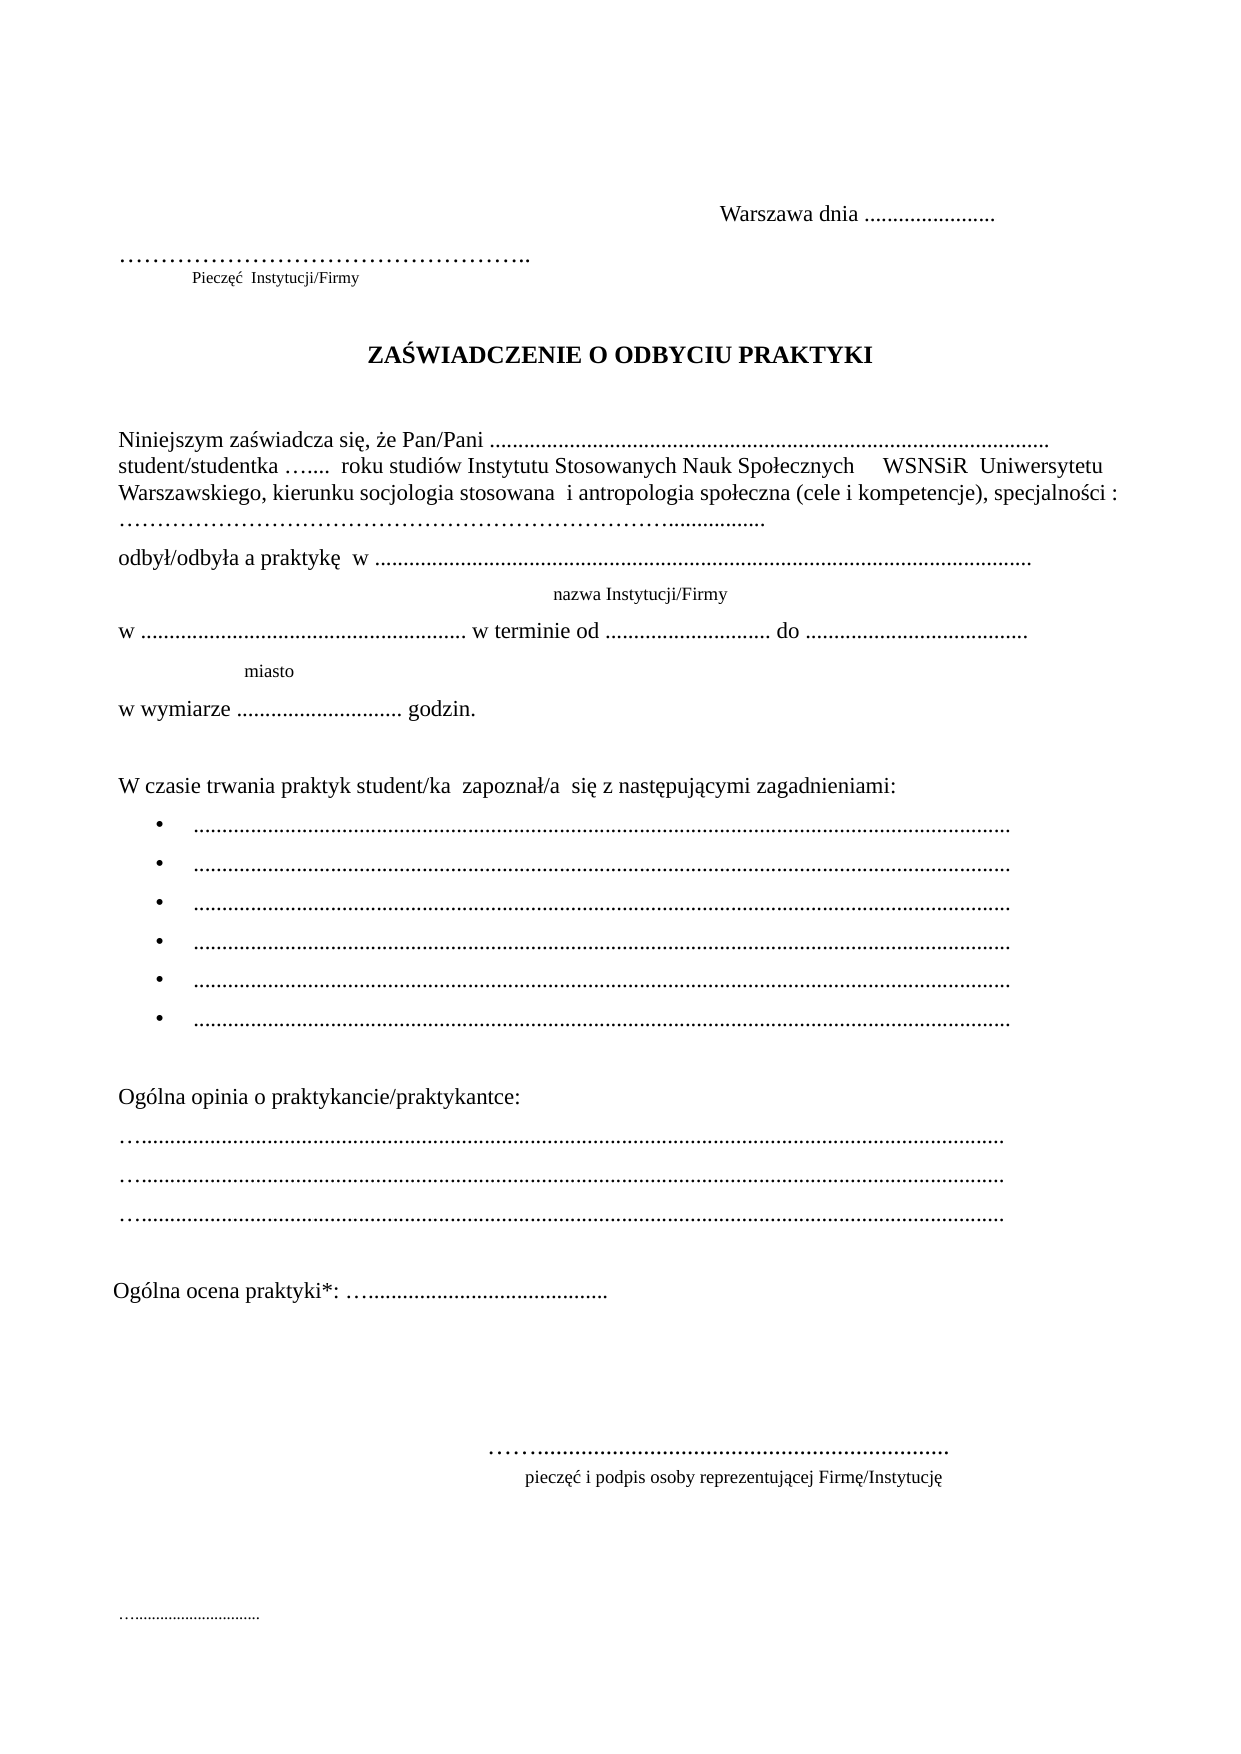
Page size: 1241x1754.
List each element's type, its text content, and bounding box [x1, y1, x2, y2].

list ............................................................................................................................................... [156, 811, 1122, 837]
text …….................................................................. [487, 1431, 1122, 1460]
text w ......................................................... w terminie od ............................. do ....................................... [118, 617, 1122, 643]
text w wymiarze ............................. godzin. [118, 694, 1122, 721]
text …....................................................................................................................................................... [118, 1161, 1122, 1187]
text W czasie trwania praktyk student/ka zapoznał/a się z następującymi zagadnieniami: [118, 772, 1122, 799]
text nazwa Instytucji/Firmy [118, 583, 1122, 604]
text Niniejszym zaświadcza się, że Pan/Pani .................................................................................................. student/studentka ….... roku studiów Instytutu Stosowanych Nauk Społecznych WSNSiR Uniwersytetu Warszawskiego, kierunku socjologia stosowana i antropologia społeczna (cele i kompetencje), specjalności :………………………………………………………………................. [118, 426, 1122, 531]
text ………………………………………….. [118, 239, 1122, 268]
text Warszawa dnia ....................... [561, 200, 1122, 226]
list ............................................................................................................................................... [156, 967, 1122, 993]
subtitle ZAŚWIADCZENIE O ODBYCIU PRAKTYKI [118, 340, 1122, 368]
text Ogólna opinia o praktykancie/praktykantce: [118, 1083, 1122, 1109]
list ............................................................................................................................................... [156, 1005, 1122, 1032]
text …....................................................................................................................................................... [118, 1200, 1122, 1226]
text odbył/odbyła a praktykę w ................................................................................................................... [118, 544, 1122, 570]
text Pieczęć Instytucji/Firmy [118, 268, 1122, 297]
list ............................................................................................................................................... [156, 850, 1122, 876]
text …....................................................................................................................................................... [118, 1122, 1122, 1148]
text pieczęć i podpis osoby reprezentującej Firmę/Instytucję [118, 1460, 1122, 1489]
list ............................................................................................................................................... [156, 928, 1122, 954]
list ............................................................................................................................................... [156, 889, 1122, 915]
text miasto [118, 656, 1122, 682]
text Ogólna ocena praktyki*: ….......................................... [44, 1277, 1122, 1304]
text ….............................. [118, 1604, 1122, 1623]
